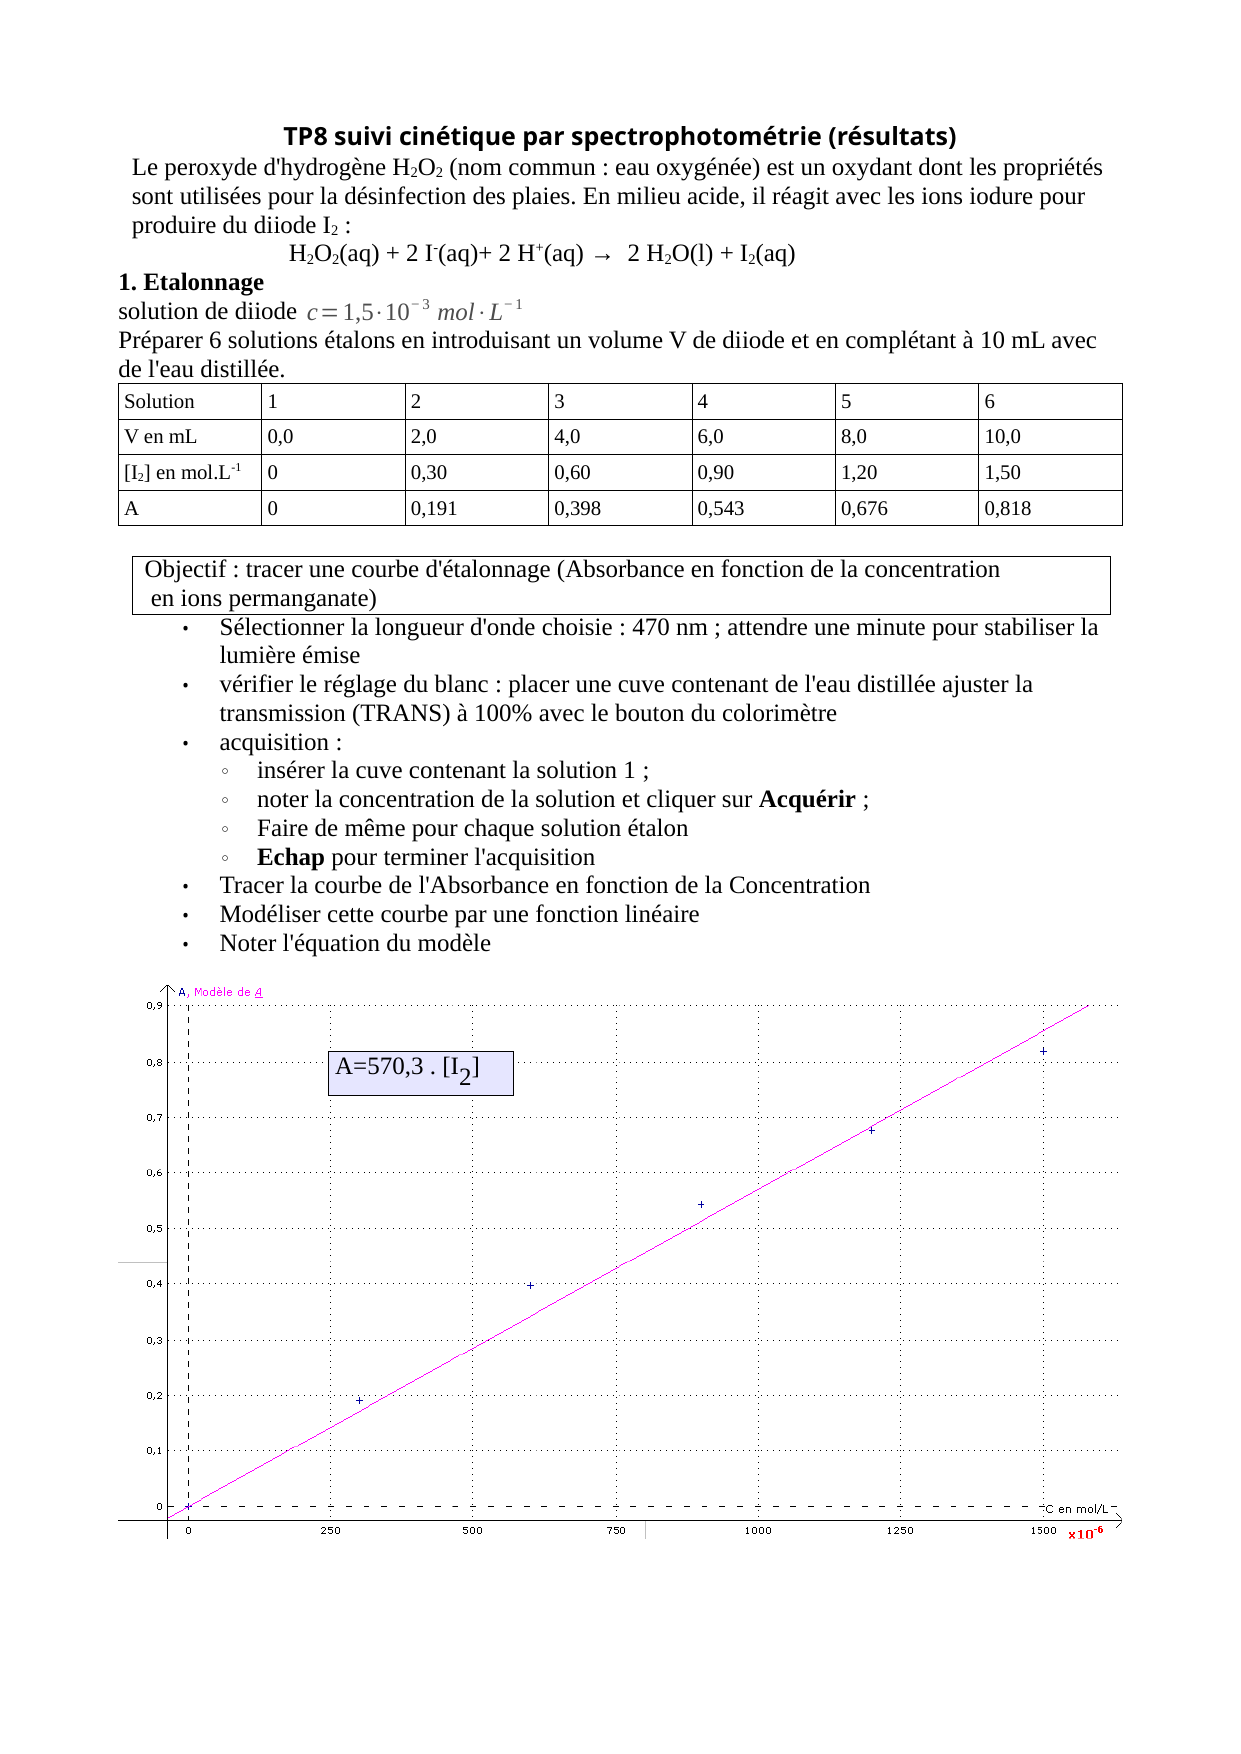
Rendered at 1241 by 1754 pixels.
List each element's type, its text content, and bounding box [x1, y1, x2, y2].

list acquisition : [182, 727, 1122, 755]
table_header 4 [693, 384, 835, 418]
list Echap pour terminer l'acquisition [219, 842, 1122, 870]
table_header 1 [262, 384, 405, 418]
list vérifier le réglage du blanc : placer une cuve contenant de l'eau distillée ajuster la transmission (TRANS) à 100% avec le bouton du colorimètre [182, 669, 1122, 727]
text Le peroxyde d'hydrogène H2O2 (nom commun : eau oxygénée) est un oxydant dont les propriétés sont utilisées pour la désinfection des plaies. En milieu acide, il réagit avec les ions iodure pour produire du diiode I2 : [132, 152, 1117, 238]
list Tracer la courbe de l'Absorbance en fonction de la Concentration [182, 870, 1122, 899]
table_header 6 [979, 384, 1122, 418]
table_cell 0,398 [549, 491, 692, 525]
list Noter l'équation du modèle [182, 928, 1122, 957]
table_header 3 [549, 384, 692, 418]
table_cell 6,0 [693, 420, 835, 454]
table_cell 0,543 [693, 491, 835, 525]
list noter la concentration de la solution et cliquer sur Acquérir ; [219, 784, 1122, 813]
table_header Solution [119, 384, 261, 418]
table_header 2 [406, 384, 548, 418]
picture [118, 985, 1122, 1539]
table_cell 2,0 [406, 420, 548, 454]
text Objectif : tracer une courbe d'étalonnage (Absorbance en fonction de la concentration en ions permanganate) [144, 554, 1122, 612]
text 1. Etalonnage [118, 267, 1122, 296]
table_cell 1,50 [979, 455, 1122, 490]
text TP8 suivi cinétique par spectrophotométrie (résultats) [118, 118, 1122, 152]
table_cell V en mL [119, 420, 261, 454]
table_cell 0,818 [979, 491, 1122, 525]
table_cell [I2] en mol.L-1 [119, 455, 261, 490]
text solution de diiode [118, 296, 1122, 325]
table_header 5 [836, 384, 978, 418]
table_cell 8,0 [836, 420, 978, 454]
table_cell 0 [262, 491, 405, 525]
table_cell 0,191 [406, 491, 548, 525]
table_cell 0,0 [262, 420, 405, 454]
list Faire de même pour chaque solution étalon [219, 813, 1122, 842]
table_cell A [119, 491, 261, 525]
table_cell 0,30 [406, 455, 548, 490]
text Préparer 6 solutions étalons en introduisant un volume V de diiode et en complétant à 10 mL avec de l'eau distillée. [118, 325, 1122, 383]
table_cell 0,90 [693, 455, 835, 490]
table_cell 4,0 [549, 420, 692, 454]
list insérer la cuve contenant la solution 1 ; [219, 755, 1122, 784]
text H2O2(aq) + 2 I-(aq)+ 2 H+(aq) → 2 H2O(l) + I2(aq) [282, 238, 1117, 267]
table_cell 0,676 [836, 491, 978, 525]
table_cell 0 [262, 455, 405, 490]
table_cell 1,20 [836, 455, 978, 490]
table_cell 10,0 [979, 420, 1122, 454]
table_cell 0,60 [549, 455, 692, 490]
list Modéliser cette courbe par une fonction linéaire [182, 899, 1122, 928]
list Sélectionner la longueur d'onde choisie : 470 nm ; attendre une minute pour stabiliser la lumière émise [182, 612, 1122, 669]
